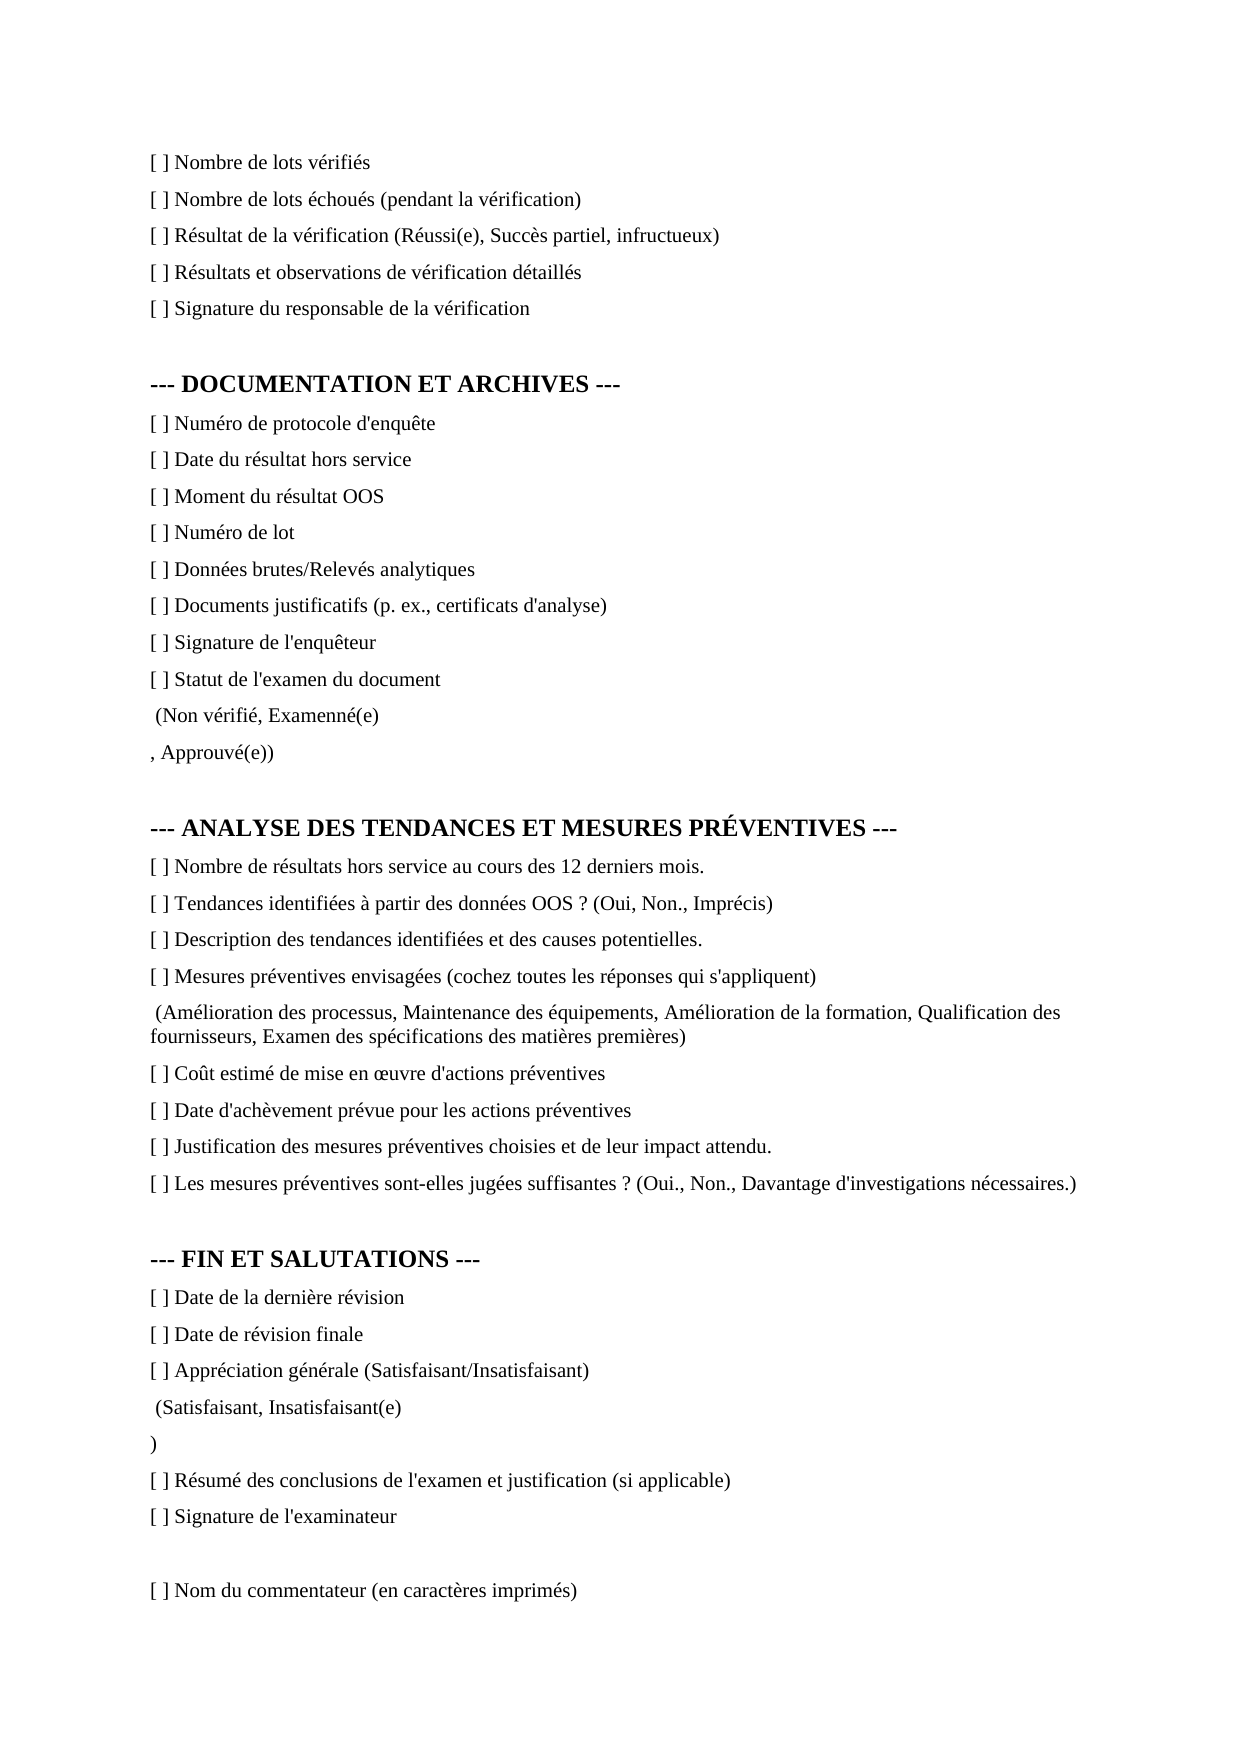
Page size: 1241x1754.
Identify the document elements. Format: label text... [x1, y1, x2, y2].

text --- ANALYSE DES TENDANCES ET MESURES PRÉVENTIVES --- [150, 813, 1090, 842]
text [ ] Mesures préventives envisagées (cochez toutes les réponses qui s'appliquent) [150, 964, 1090, 988]
text [ ] Signature de l'enquêteur [150, 630, 1090, 654]
text [ ] Données brutes/Relevés analytiques [150, 557, 1090, 581]
text [ ] Résultat de la vérification (Réussi(e), Succès partiel, infructueux) [150, 223, 1090, 247]
text [ ] Appréciation générale (Satisfaisant/Insatisfaisant) [150, 1358, 1090, 1382]
text [ ] Résultats et observations de vérification détaillés [150, 260, 1090, 284]
text [ ] Moment du résultat OOS [150, 484, 1090, 508]
text [ ] Numéro de lot [150, 520, 1090, 544]
text [ ] Nombre de résultats hors service au cours des 12 derniers mois. [150, 854, 1090, 878]
text (Non vérifié, Examenné(e) [150, 703, 1090, 727]
text --- DOCUMENTATION ET ARCHIVES --- [150, 369, 1090, 398]
text [ ] Date de la dernière révision [150, 1285, 1090, 1309]
text (Amélioration des processus, Maintenance des équipements, Amélioration de la formation, Qualification des fournisseurs, Examen des spécifications des matières premières) [150, 1000, 1090, 1048]
text [ ] Statut de l'examen du document [150, 667, 1090, 691]
text ) [150, 1431, 1090, 1455]
text [ ] Résumé des conclusions de l'examen et justification (si applicable) [150, 1468, 1090, 1492]
text [ ] Date d'achèvement prévue pour les actions préventives [150, 1097, 1090, 1122]
text [ ] Documents justificatifs (p. ex., certificats d'analyse) [150, 593, 1090, 617]
text [ ] Nom du commentateur (en caractères imprimés) [150, 1577, 1090, 1602]
text (Satisfaisant, Insatisfaisant(e) [150, 1395, 1090, 1419]
text [ ] Les mesures préventives sont-elles jugées suffisantes ? (Oui., Non., Davantage d'investigations nécessaires.) [150, 1171, 1090, 1195]
text [ ] Nombre de lots échoués (pendant la vérification) [150, 187, 1090, 211]
text [ ] Nombre de lots vérifiés [150, 150, 1090, 174]
text --- FIN ET SALUTATIONS --- [150, 1244, 1090, 1272]
text , Approuvé(e)) [150, 740, 1090, 764]
text [ ] Tendances identifiées à partir des données OOS ? (Oui, Non., Imprécis) [150, 891, 1090, 915]
text [ ] Signature du responsable de la vérification [150, 296, 1090, 320]
text [ ] Numéro de protocole d'enquête [150, 411, 1090, 435]
text [ ] Date du résultat hors service [150, 447, 1090, 471]
text [ ] Description des tendances identifiées et des causes potentielles. [150, 927, 1090, 951]
text [ ] Signature de l'examinateur [150, 1504, 1090, 1528]
text [ ] Justification des mesures préventives choisies et de leur impact attendu. [150, 1134, 1090, 1158]
text [ ] Date de révision finale [150, 1322, 1090, 1346]
text [ ] Coût estimé de mise en œuvre d'actions préventives [150, 1061, 1090, 1085]
